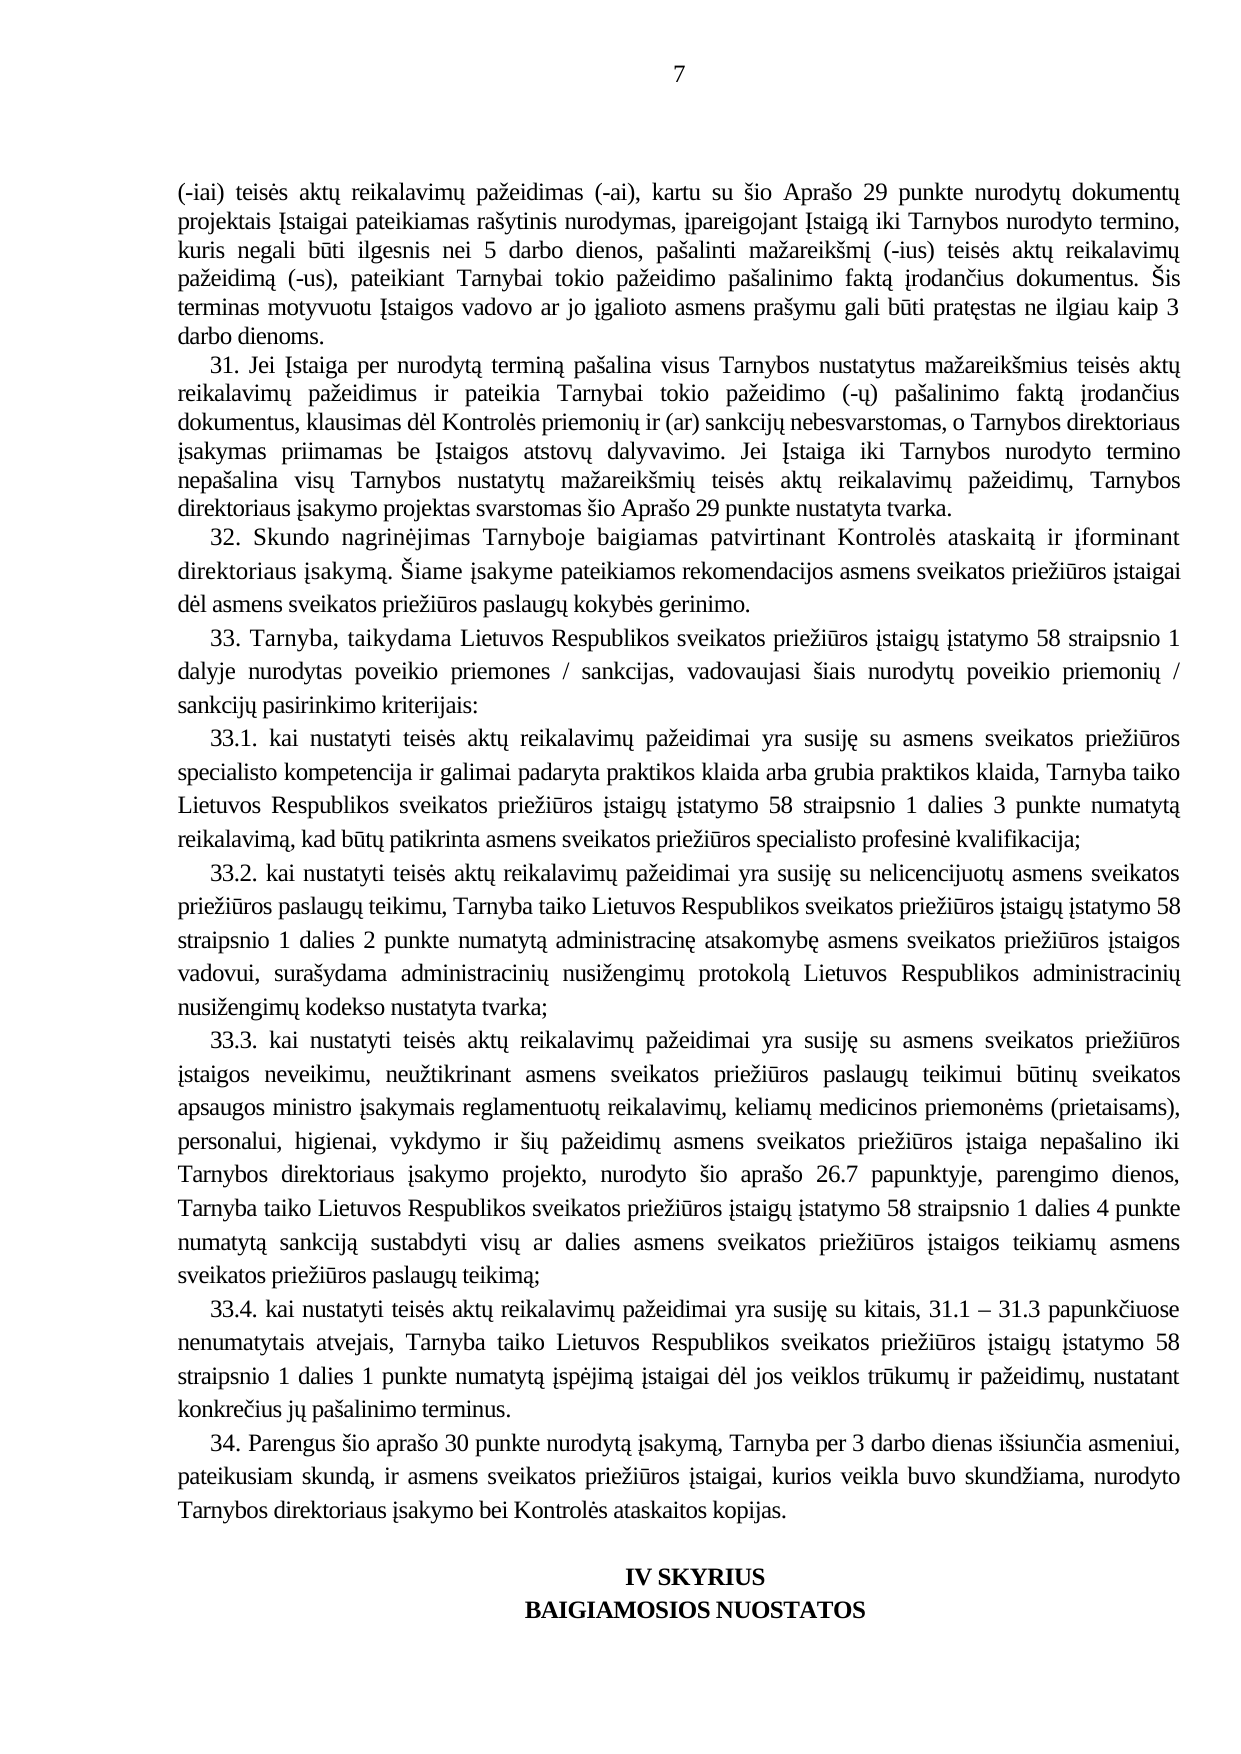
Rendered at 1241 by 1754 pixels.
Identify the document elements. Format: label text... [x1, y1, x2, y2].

text IV SKYRIUS [177, 1562, 1181, 1591]
text BAIGIAMOSIOS NUOSTATOS [177, 1596, 1181, 1624]
text 33.1. kai nustatyti teisės aktų reikalavimų pažeidimai yra susiję su asmens sveikatos priežiūros specialisto kompetencija ir galimai padaryta praktikos klaida arba grubia praktikos klaida, Tarnyba taiko Lietuvos Respublikos sveikatos priežiūros įstaigų įstatymo 58 straipsnio 1 dalies 3 punkte numatytą reikalavimą, kad būtų patikrinta asmens sveikatos priežiūros specialisto profesinė kvalifikacija; [177, 723, 1181, 853]
text (-iai) teisės aktų reikalavimų pažeidimas (-ai), kartu su šio Aprašo 29 punkte nurodytų dokumentų projektais Įstaigai pateikiamas rašytinis nurodymas, įpareigojant Įstaigą iki Tarnybos nurodyto termino, kuris negali būti ilgesnis nei 5 darbo dienos, pašalinti mažareikšmį (-ius) teisės aktų reikalavimų pažeidimą (-us), pateikiant Tarnybai tokio pažeidimo pašalinimo faktą įrodančius dokumentus. Šis terminas motyvuotu Įstaigos vadovo ar jo įgalioto asmens prašymu gali būti pratęstas ne ilgiau kaip 3 darbo dienoms. [177, 177, 1181, 350]
text 32. Skundo nagrinėjimas Tarnyboje baigiamas patvirtinant Kontrolės ataskaitą ir įforminant direktoriaus įsakymą. Šiame įsakyme pateikiamos rekomendacijos asmens sveikatos priežiūros įstaigai dėl asmens sveikatos priežiūros paslaugų kokybės gerinimo. [177, 522, 1181, 618]
text 33.2. kai nustatyti teisės aktų reikalavimų pažeidimai yra susiję su nelicencijuotų asmens sveikatos priežiūros paslaugų teikimu, Tarnyba taiko Lietuvos Respublikos sveikatos priežiūros įstaigų įstatymo 58 straipsnio 1 dalies 2 punkte numatytą administracinę atsakomybę asmens sveikatos priežiūros įstaigos vadovui, surašydama administracinių nusižengimų protokolą Lietuvos Respublikos administracinių nusižengimų kodekso nustatyta tvarka; [177, 858, 1181, 1021]
text 33. Tarnyba, taikydama Lietuvos Respublikos sveikatos priežiūros įstaigų įstatymo 58 straipsnio 1 dalyje nurodytas poveikio priemones / sankcijas, vadovaujasi šiais nurodytų poveikio priemonių / sankcijų pasirinkimo kriterijais: [177, 623, 1181, 719]
text 33.3. kai nustatyti teisės aktų reikalavimų pažeidimai yra susiję su asmens sveikatos priežiūros įstaigos neveikimu, neužtikrinant asmens sveikatos priežiūros paslaugų teikimui būtinų sveikatos apsaugos ministro įsakymais reglamentuotų reikalavimų, keliamų medicinos priemonėms (prietaisams), personalui, higienai, vykdymo ir šių pažeidimų asmens sveikatos priežiūros įstaiga nepašalino iki Tarnybos direktoriaus įsakymo projekto, nurodyto šio aprašo 26.7 papunktyje, parengimo dienos, Tarnyba taiko Lietuvos Respublikos sveikatos priežiūros įstaigų įstatymo 58 straipsnio 1 dalies 4 punkte numatytą sankciją sustabdyti visų ar dalies asmens sveikatos priežiūros įstaigos teikiamų asmens sveikatos priežiūros paslaugų teikimą; [177, 1025, 1181, 1289]
text 31. Jei Įstaiga per nurodytą terminą pašalina visus Tarnybos nustatytus mažareikšmius teisės aktų reikalavimų pažeidimus ir pateikia Tarnybai tokio pažeidimo (-ų) pašalinimo faktą įrodančius dokumentus, klausimas dėl Kontrolės priemonių ir (ar) sankcijų nebesvarstomas, o Tarnybos direktoriaus įsakymas priimamas be Įstaigos atstovų dalyvavimo. Jei Įstaiga iki Tarnybos nurodyto termino nepašalina visų Tarnybos nustatytų mažareikšmių teisės aktų reikalavimų pažeidimų, Tarnybos direktoriaus įsakymo projektas svarstomas šio Aprašo 29 punkte nustatyta tvarka. [177, 350, 1181, 522]
text 34. Parengus šio aprašo 30 punkte nurodytą įsakymą, Tarnyba per 3 darbo dienas išsiunčia asmeniui, pateikusiam skundą, ir asmens sveikatos priežiūros įstaigai, kurios veikla buvo skundžiama, nurodyto Tarnybos direktoriaus įsakymo bei Kontrolės ataskaitos kopijas. [177, 1428, 1181, 1524]
text 33.4. kai nustatyti teisės aktų reikalavimų pažeidimai yra susiję su kitais, 31.1 – 31.3 papunkčiuose nenumatytais atvejais, Tarnyba taiko Lietuvos Respublikos sveikatos priežiūros įstaigų įstatymo 58 straipsnio 1 dalies 1 punkte numatytą įspėjimą įstaigai dėl jos veiklos trūkumų ir pažeidimų, nustatant konkrečius jų pašalinimo terminus. [177, 1294, 1181, 1423]
